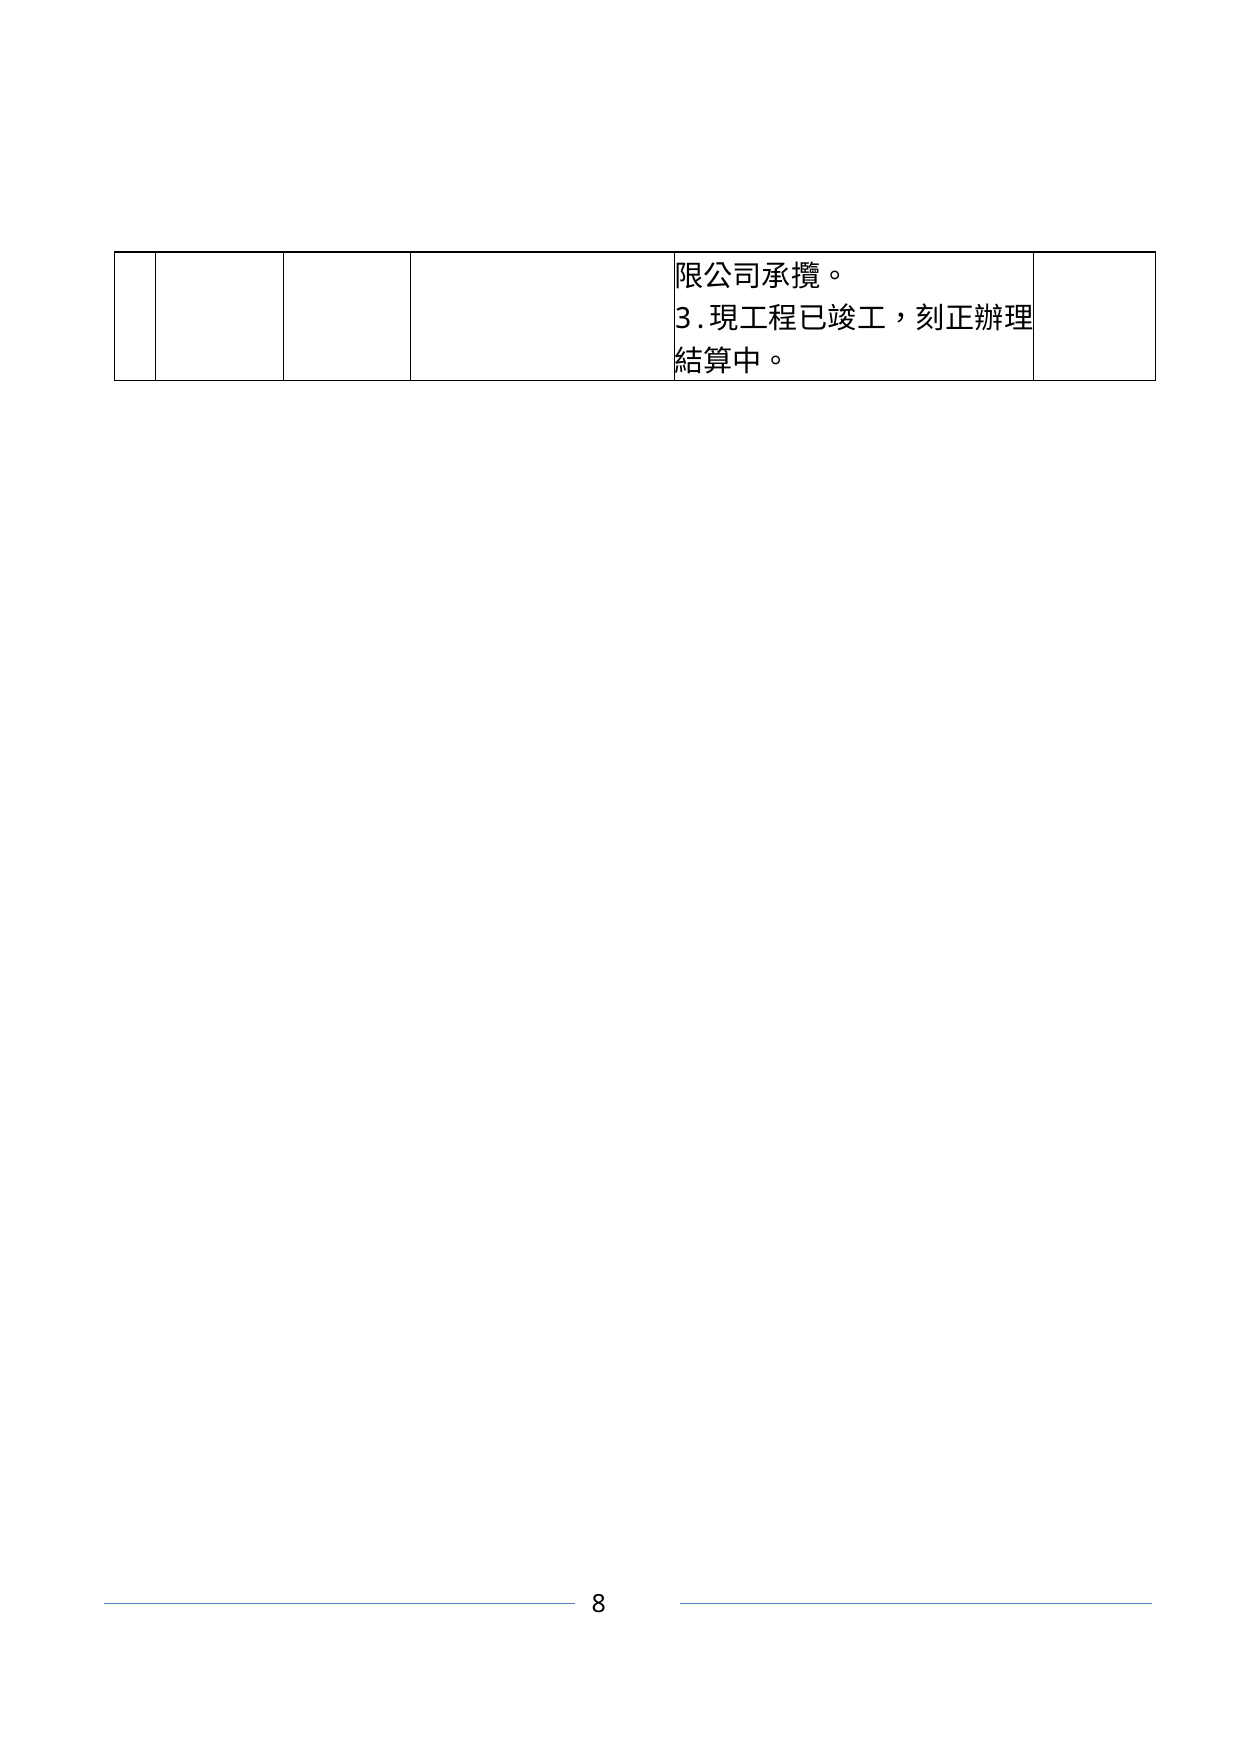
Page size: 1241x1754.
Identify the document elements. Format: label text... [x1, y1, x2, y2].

table_cell [115, 253, 155, 379]
table_cell 限公司承攬。 3.現工程已竣工，刻正辦理結算中。 [675, 253, 1033, 379]
table_cell [411, 253, 674, 379]
table_cell [156, 253, 283, 379]
table_cell [1034, 253, 1155, 379]
table_cell [284, 253, 410, 379]
